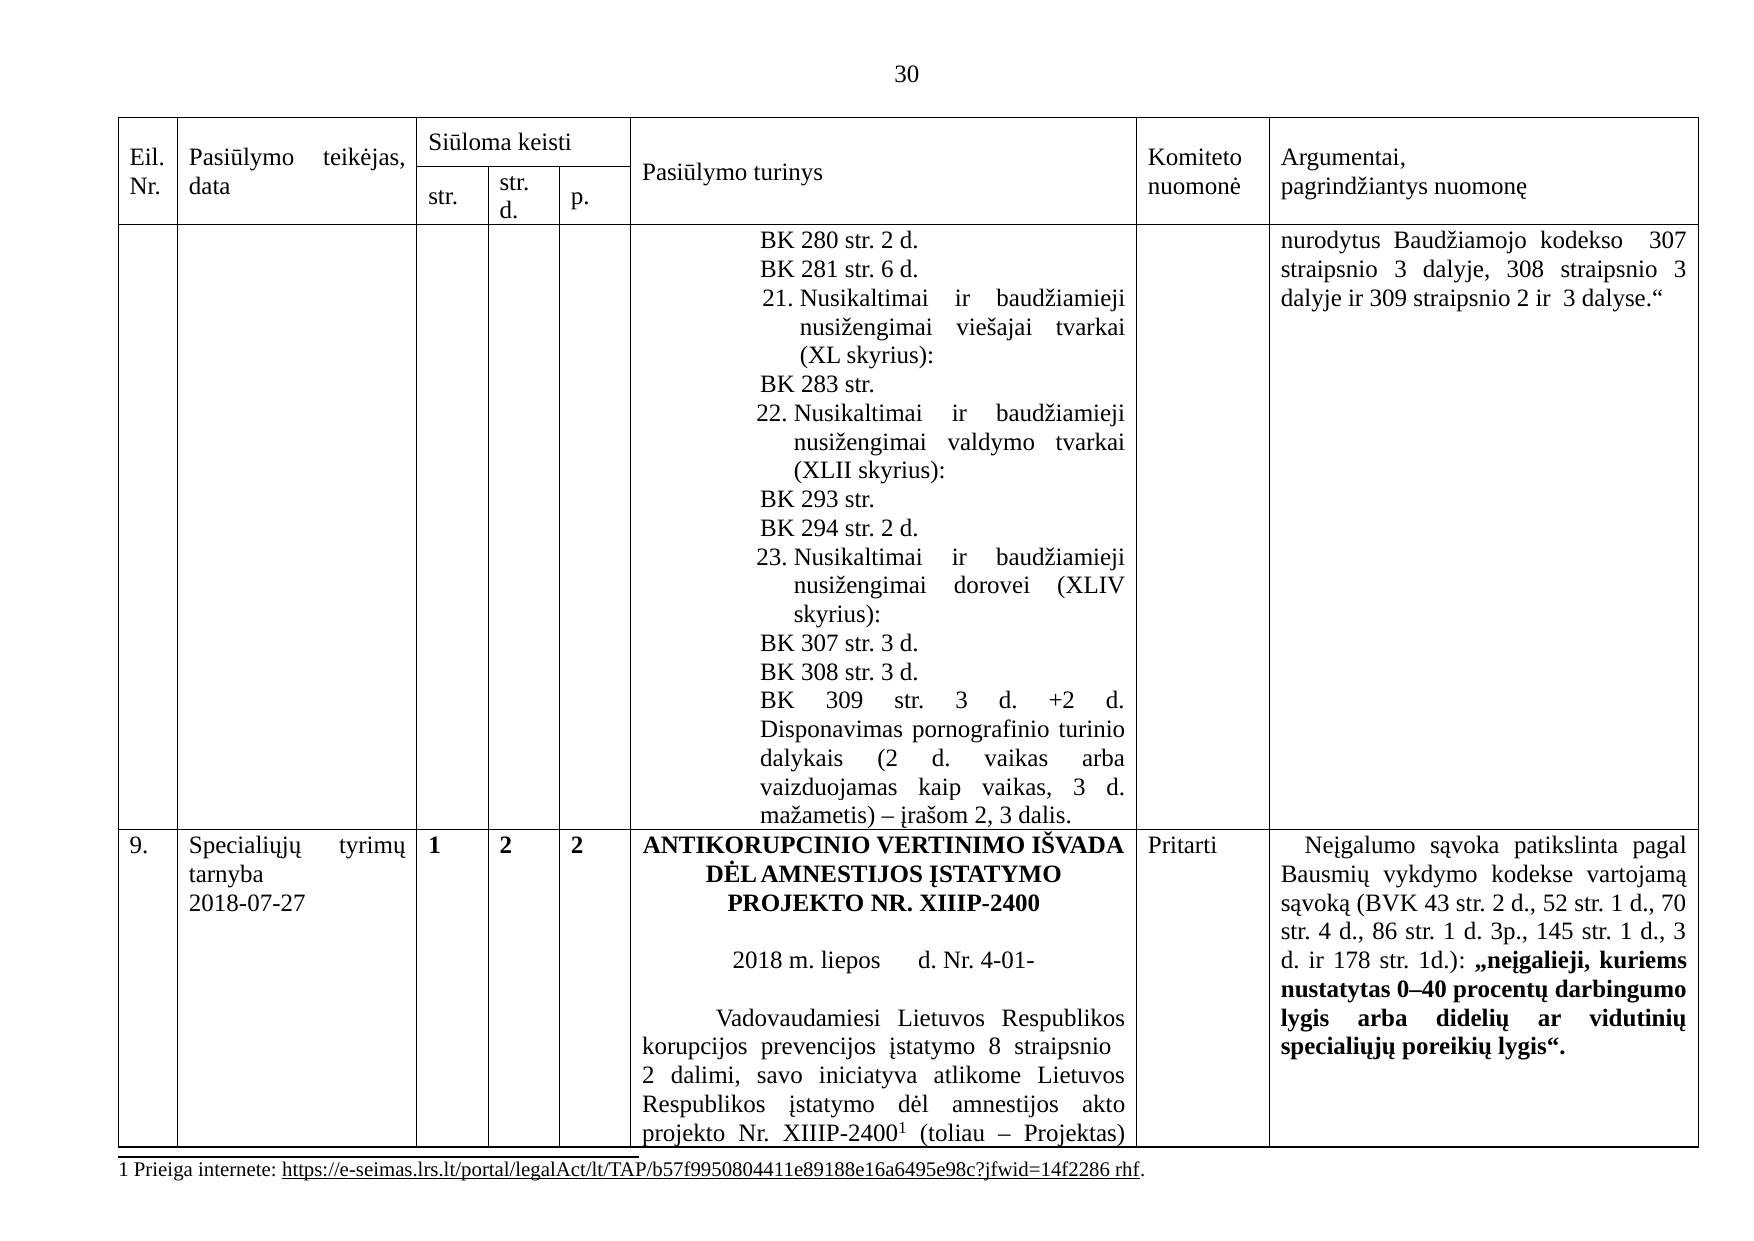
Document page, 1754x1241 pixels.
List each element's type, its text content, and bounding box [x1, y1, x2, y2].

table_cell [1137, 225, 1269, 829]
table_header Argumentai, pagrindžiantys nuomonę [1270, 118, 1698, 224]
table_cell str. [417, 167, 488, 224]
table_cell p. [560, 167, 630, 224]
table_header Pasiūlymo turinys [631, 118, 1136, 224]
table_cell 7 straipsnis. Nusikaltimai, už kuriuos nuteistiems asmenims amnestija netaikoma Nusikaltimai žmoniškumui ir karo nusikaltimai (XV skyrius); Nusikaltimai Lietuvos valstybės nepriklausomybei, teritorijos vientisumui ir konstitucinei santvarkai (XVI skyrius); Nusikaltimai žmogaus gyvybei (XVII skyrius): BK 129 str. BK 131 str. Nusikaltimai žmogaus sveikatai (XVIII skyrius): BK 135 str. BK 138 str. 2 d. Nusikaltimai, pavojingi žmogaus sveikatai ir gyvybei (XIX skyrius): BK 145 str. 2 d. Nusikaltimai žmogaus laisvei (XX skyrius): BK 146 str. 2 ir 3 d. BK 147 str. BK 1471 str. Nusikaltimai ir baudžiamieji nusižengimai žmogaus seksualinio apsisprendimo laisvei ir neliečiamumui (XXI skyrius): BK 149 str. BK 150 str. BK 151 str. 2 d. BK 1511 str. BK 153 str. Nusikaltimai ir baudžiamieji nusižengimai vaikui ir šeimai (XXIII skyrius): BK 156 str. 1 d. BK 157 str. BK 159 str. BK 160 str. BK 162 str. 1 d. Vaiko išnaudojimas pornografijai (2d. Dalyvavimas pornografinio pobūdžio renginyje, kur buvo išnaudojamas vaikas) – įrašom visą straipsnį BK 163 str. Nusikaltimai ir baudžiamieji nusižengimai asmens lygiateisiškumui ir sąžinės laisvei (XXV skyrius): BK 170 str. 3 d. BK 1701 str. BK 1702 str. Nusikaltimai ir baudžiamieji nusižengimai nuosavybei, turtinėms teisėms ir turtiniams interesams (XXVIII skyrius): BK 178 str. 3 d. BK 180 str. 2 ir 3 d. BK 181 str. BK 182 str. 2 d. BK 183 str. 2 d. BK 184 str. 2 d. BK 187 str. 2 d. BK 1891 str. Nusikaltimai elektroninių duomenų ir informacinių sistemų saugumui (XXX skyrius): BK 196 str. 2 d. BK 197 str. 2 d. BK 198 str. 2 d. BK 1981 str. 2 d. Nusikaltimai ir baudžiamieji nusižengimai ekonomikai ir verslo tvarkai (XXXI skyrius): BK 199 str. BK 1991 str. BK 1992 str. BK 200 str. Nusikaltimai ir baudžiamieji nusižengimai finansų sistemai (XXXII skyrius): BK 213 str. 2 d. BK 214 str. BK 215 str. BK 216 str. BK 220 str. 2 d. BK 221 str. 2 d. Nusikaltimai ir baudžiamieji nusižengimai valstybės tarnybai ir viešiesiems interesams (XXXIII skyrius): BK 225 str. 1, 2 ,3 d. BK 226 str. 1, 2, 3, 4 d. BK 227 str. 1, 2, 3 d. BK 228 str. 1 ir 2 d. Piktnaudžiavimas (3-oji dalis dėl juridinio asmens atsakomybės) – įrašom visą straipsnį Nusikaltimai ir baudžiamieji nusižengimai teisingumui (XXXIV skyrius): BK 233 str. 3 d. BK 239 str. BK 240 str. BK 241 str. 2 d. BK 242 str. BK 246 str. 2 d. Nusikaltimai visuomenės saugumui (XXXV skyrius); Nusikaltimai ir baudžiamieji nusižengimai, susiję su disponavimu ginklais, šaudmenimis, sprogmenimis, sprogstamosiomis ar radioaktyviosiomis medžiagomis arba karine įranga (XXXVI skyrius): BK 253 str. 2 d. BK 2531 str. BK 254 str. BK 256 str. BK 2561 str. BK 257 str. BK 2571 str. Nusikaltimai ir baudžiamieji nusižengimai, susiję su disponavimu narkotinėmis ar psichotropinėmis, nuodingomis ar stipriai veikiančiomis medžiagomis (XXXVII skyrius): BK 260 str. BK 261 str. BK 262 str. BK 263 str. BK 264 str. BK 266 str. BK 267 str. BK 2671 str. Nusikaltimai ir baudžiamieji nusižengimai aplinkai ir žmonių sveikatai (XXXVIII skyrius): BK 270 str. BK 271 str. 1 d. BK 2711 str. BK 275 str. 2 d. BK 276 str. 2 d. BK 2761 str. BK 2762 str. Nusikaltimai ir baudžiamieji nusižengimai transporto eismo saugumui (XXXIX skyrius): BK 278 str. 2 d. BK 280 str. 2 d. BK 281 str. 6 d. Nusikaltimai ir baudžiamieji nusižengimai viešajai tvarkai (XL skyrius): BK 283 str. Nusikaltimai ir baudžiamieji nusižengimai valdymo tvarkai (XLII skyrius): BK 293 str. BK 294 str. 2 d. Nusikaltimai ir baudžiamieji nusižengimai dorovei (XLIV skyrius): BK 307 str. 3 d. BK 308 str. 3 d. BK 309 str. 3 d. +2 d. Disponavimas pornografinio turinio dalykais (2 d. vaikas arba vaizduojamas kaip vaikas, 3 d. mažametis) – įrašom 2, 3 dalis. [631, 225, 1136, 829]
table_cell ANTIKORUPCINIO VERTINIMO IŠVADA DĖL AMNESTIJOS ĮSTATYMO PROJEKTO NR. XIIIP-2400 2018 m. liepos d. Nr. 4-01- Vadovaudamiesi Lietuvos Respublikos korupcijos prevencijos įstatymo 8 straipsnio 2 dalimi, savo iniciatyva atlikome Lietuvos Respublikos įstatymo dėl amnestijos akto projekto Nr. XIIIP-2400 (toliau – Projektas) [631, 830, 1136, 1146]
table_cell [178, 225, 416, 829]
table_cell 2 [560, 830, 630, 1146]
table_cell 1 [417, 830, 488, 1146]
table_cell nurodytus Baudžiamojo kodekso 307 straipsnio 3 dalyje, 308 straipsnio 3 dalyje ir 309 straipsnio 2 ir 3 dalyse.“ [1270, 225, 1698, 829]
table_header Komiteto nuomonė [1137, 118, 1269, 224]
table_cell [489, 225, 559, 829]
table_header Eil. Nr. [119, 118, 177, 224]
table_cell 2 [489, 830, 559, 1146]
table_cell [560, 225, 630, 829]
table_cell str. d. [489, 167, 559, 224]
table_header Siūloma keisti [417, 118, 630, 166]
table_cell [119, 225, 177, 829]
table_cell Pritarti [1137, 830, 1269, 1146]
table_cell [417, 225, 488, 829]
table_cell 9. [119, 830, 177, 1146]
table_header Pasiūlymo teikėjas, data [178, 118, 416, 224]
table_cell Specialiųjų tyrimų tarnyba 2018-07-27 [178, 830, 416, 1146]
table_cell Neįgalumo sąvoka patikslinta pagal Bausmių vykdymo kodekse vartojamą sąvoką (BVK 43 str. 2 d., 52 str. 1 d., 70 str. 4 d., 86 str. 1 d. 3p., 145 str. 1 d., 3 d. ir 178 str. 1d.): „neįgalieji, kuriems nustatytas 0–40 procentų darbingumo lygis arba didelių ar vidutinių specialiųjų poreikių lygis“. [1270, 830, 1698, 1146]
